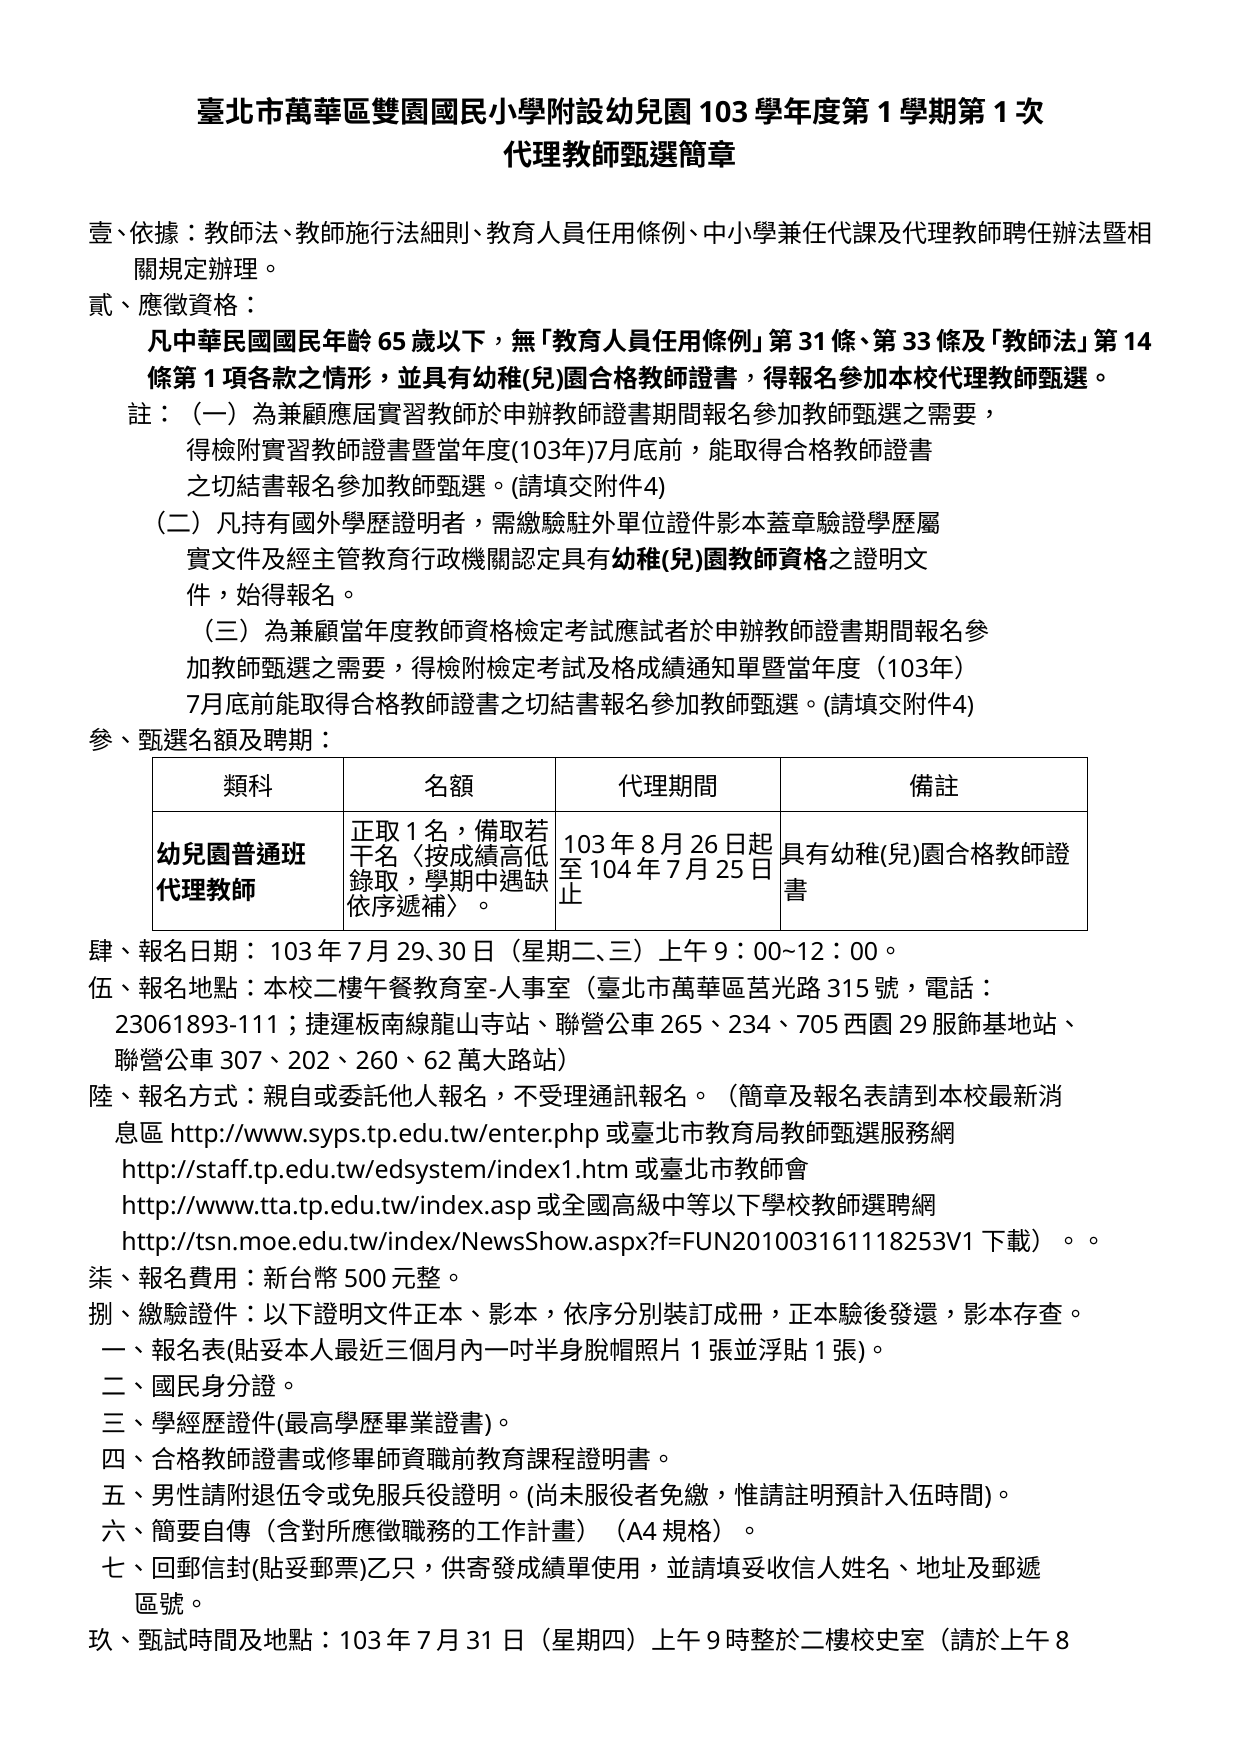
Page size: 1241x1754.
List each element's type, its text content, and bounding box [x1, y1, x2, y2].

text 貳、應徵資格： [89, 286, 1152, 322]
text 區號。 [89, 1584, 1152, 1621]
text 玖、甄試時間及地點：103年7月31 日（星期四）上午9時整於二樓校史室（請於上午8 [89, 1621, 1152, 1657]
text http://www.tta.tp.edu.tw/index.asp或全國高級中等以下學校教師選聘網 [89, 1186, 1152, 1222]
text 加教師甄選之需要，得檢附檢定考試及格成績通知單暨當年度（103年） [89, 648, 1152, 684]
text 凡中華民國國民年齡65歲以下，無「教育人員任用條例」第31條、第33條及「教師法」第14條第1項各款之情形，並具有幼稚(兒)園合格教師證書，得報名參加本校代理教師甄選。 [148, 322, 1152, 394]
table_cell 具有幼稚(兒)園合格教師證書 [781, 812, 1087, 929]
text 四、合格教師證書或修畢師資職前教育課程證明書。 [89, 1439, 1152, 1476]
text 三、學經歷證件(最高學歷畢業證書)。 [89, 1403, 1152, 1439]
table_cell 103年8月26日起 至104年7月25日止 [556, 812, 780, 929]
table_header 備註 [781, 758, 1087, 811]
text 代理教師甄選簡章 [89, 131, 1152, 173]
text 註：（一）為兼顧應屆實習教師於申辦教師證書期間報名參加教師甄選之需要， [89, 394, 1152, 431]
text 聯營公車307、202、260、62萬大路站） [89, 1041, 1152, 1077]
text 息區http://www.syps.tp.edu.tw/enter.php或臺北市教育局教師甄選服務網 [89, 1113, 1152, 1149]
text 陸、報名方式：親自或委託他人報名，不受理通訊報名。（簡章及報名表請到本校最新消 [89, 1077, 1152, 1113]
text 二、國民身分證。 [89, 1367, 1152, 1403]
text 件，始得報名。 [89, 576, 1152, 612]
text 伍、報名地點：本校二樓午餐教育室-人事室（臺北市萬華區莒光路315號，電話： [89, 968, 1152, 1004]
text 七、回郵信封(貼妥郵票)乙只，供寄發成績單使用，並請填妥收信人姓名、地址及郵遞 [89, 1548, 1152, 1584]
text （三）為兼顧當年度教師資格檢定考試應試者於申辦教師證書期間報名參 [64, 612, 1152, 648]
text 捌、繳驗證件：以下證明文件正本、影本，依序分別裝訂成冊，正本驗後發還，影本存查。 [89, 1294, 1152, 1331]
text 五、男性請附退伍令或免服兵役證明。(尚未服役者免繳，惟請註明預計入伍時間)。 [89, 1476, 1152, 1512]
table_header 代理期間 [556, 758, 780, 811]
text 23061893-111；捷運板南線龍山寺站、聯營公車265、234、705西園29服飾基地站、 [89, 1004, 1152, 1041]
text 六、簡要自傳（含對所應徵職務的工作計畫）（A4規格）。 [89, 1512, 1152, 1548]
text （二）凡持有國外學歷證明者，需繳驗駐外單位證件影本蓋章驗證學歷屬 [76, 503, 1152, 539]
text 臺北市萬華區雙園國民小學附設幼兒園103學年度第1學期第1次 [89, 89, 1152, 131]
text 實文件及經主管教育行政機關認定具有幼稚(兒)園教師資格之證明文 [89, 539, 1152, 576]
text 壹、依據：教師法、教師施行法細則、教育人員任用條例、中小學兼任代課及代理教師聘任辦法暨相關規定辦理。 [89, 213, 1152, 286]
table_header 類科 [153, 758, 343, 811]
text 之切結書報名參加教師甄選。(請填交附件4) [89, 467, 1152, 503]
text 參、甄選名額及聘期： [89, 721, 1152, 757]
table_cell 正取1名，備取若 干名〈按成績高低 錄取，學期中遇缺 依序遞補〉。 [344, 812, 555, 929]
text 得檢附實習教師證書暨當年度(103年)7月底前，能取得合格教師證書 [89, 431, 1152, 467]
text 柒、報名費用：新台幣500元整。 [89, 1258, 1152, 1294]
text 7月底前能取得合格教師證書之切結書報名參加教師甄選。(請填交附件4) [89, 684, 1152, 721]
text 肆、報名日期： 103年7月29､30日（星期二､三）上午9：00~12：00。 [89, 931, 1152, 968]
table_cell 幼兒園普通班 代理教師 [153, 812, 343, 929]
text http://tsn.moe.edu.tw/index/NewsShow.aspx?f=FUN201003161118253V1下載）。。 [89, 1222, 1152, 1258]
text http://staff.tp.edu.tw/edsystem/index1.htm或臺北市教師會 [89, 1149, 1152, 1186]
table_header 名額 [344, 758, 555, 811]
text 一、報名表(貼妥本人最近三個月內一吋半身脫帽照片1張並浮貼1張)。 [89, 1331, 1152, 1367]
